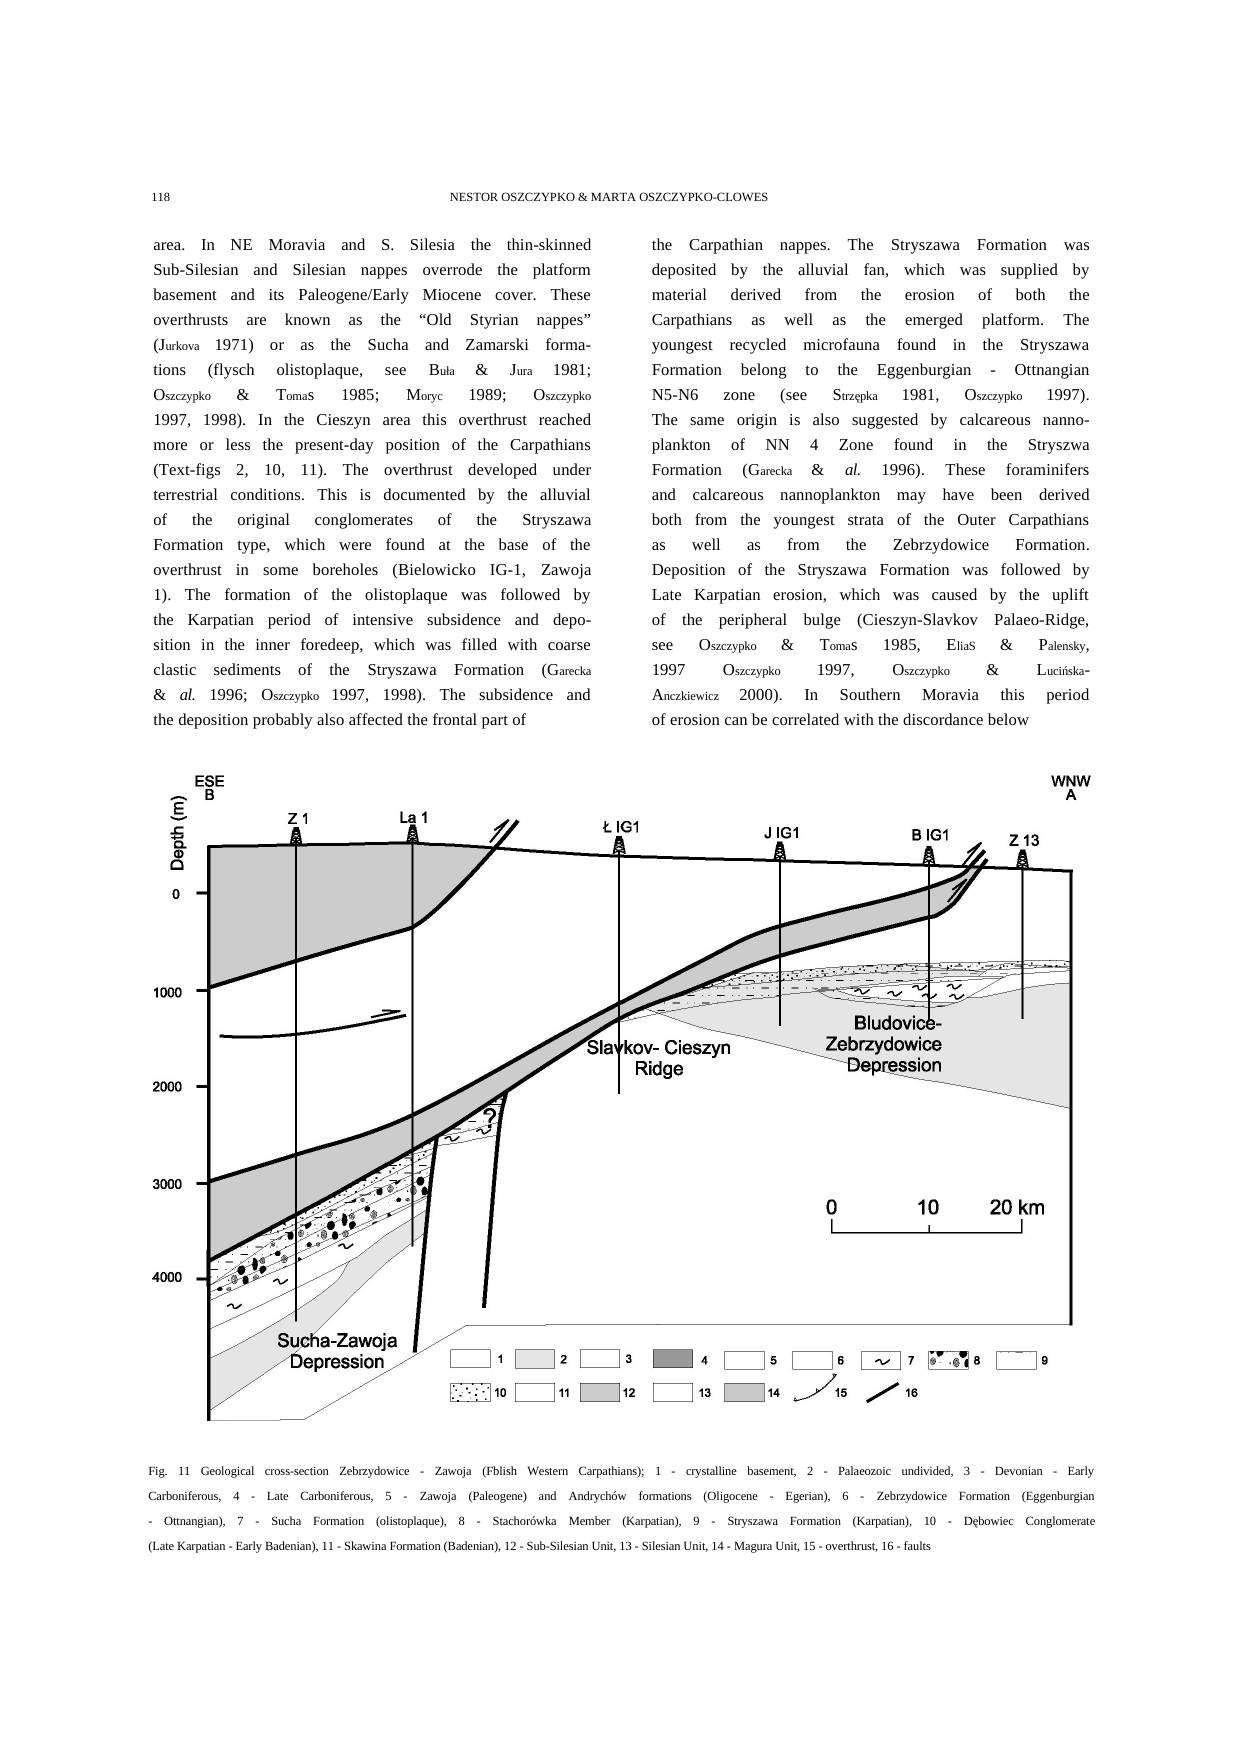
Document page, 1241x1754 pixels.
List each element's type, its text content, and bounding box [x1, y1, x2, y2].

text NESTOR OSZCZYPKO & MARTA OSZCZYPKO-CLOWES [449, 192, 768, 204]
text area. In NE Moravia and S. Silesia the thin-skinned Sub-Silesian and Silesian nappes overrode the platform basement and its Paleogene/Early Miocene cover. These overthrusts are known as the “Old Styrian nappes” (Jurkova 1971) or as the Sucha and Zamarski forma- tions (flysch olistoplaque, see Buła & Jura 1981; Oszczypko & Tomas 1985; Moryc 1989; Oszczypko 1997, 1998). In the Cieszyn area this overthrust reached more or less the present-day position of the Carpathians (Text-figs 2, 10, 11). The overthrust developed under terrestrial conditions. This is documented by the alluvial of the original conglomerates of the Stryszawa Formation type, which were found at the base of the overthrust in some boreholes (Bielowicko IG-1, Zawoja 1). The formation of the olistoplaque was followed by the Karpatian period of intensive subsidence and depo- sition in the inner foredeep, which was filled with coarse clastic sediments of the Stryszawa Formation (Garecka & al. 1996; Oszczypko 1997, 1998). The subsidence and the deposition probably also affected the frontal part of [153, 231, 591, 731]
text the Carpathian nappes. The Stryszawa Formation was deposited by the alluvial fan, which was supplied by material derived from the erosion of both the Carpathians as well as the emerged platform. The youngest recycled microfauna found in the Stryszawa Formation belong to the Eggenburgian - Ottnangian N5-N6 zone (see Strzępka 1981, Oszczypko 1997). The same origin is also suggested by calcareous nanno- plankton of NN 4 Zone found in the Stryszwa Formation (Garecka & al. 1996). These foraminifers and calcareous nannoplankton may have been derived both from the youngest strata of the Outer Carpathians as well as from the Zebrzydowice Formation. Deposition of the Stryszawa Formation was followed by Late Karpatian erosion, which was caused by the uplift of the peripheral bulge (Cieszyn-Slavkov Palaeo-Ridge, see Oszczypko & Tomas 1985, EliaS & Palensky, 1997 Oszczypko 1997, Oszczypko & Lucińska- Anczkiewicz 2000). In Southern Moravia this period of erosion can be correlated with the discordance below [652, 231, 1090, 731]
text 118 [151, 192, 170, 204]
text Fig. 11 Geological cross-section Zebrzydowice - Zawoja (Fblish Western Carpathians); 1 - crystalline basement, 2 - Palaeozoic undivided, 3 - Devonian - Early Carboniferous, 4 - Late Carboniferous, 5 - Zawoja (Paleogene) and Andrychów formations (Oligocene - Egerian), 6 - Zebrzydowice Formation (Eggenburgian - Ottnangian), 7 - Sucha Formation (olistoplaque), 8 - Stachorówka Member (Karpatian), 9 - Stryszawa Formation (Karpatian), 10 - Dębowiec Conglomerate (Late Karpatian - Early Badenian), 11 - Skawina Formation (Badenian), 12 - Sub-Silesian Unit, 13 - Silesian Unit, 14 - Magura Unit, 15 - overthrust, 16 - faults [148, 1456, 1095, 1556]
picture [152, 775, 1091, 1421]
